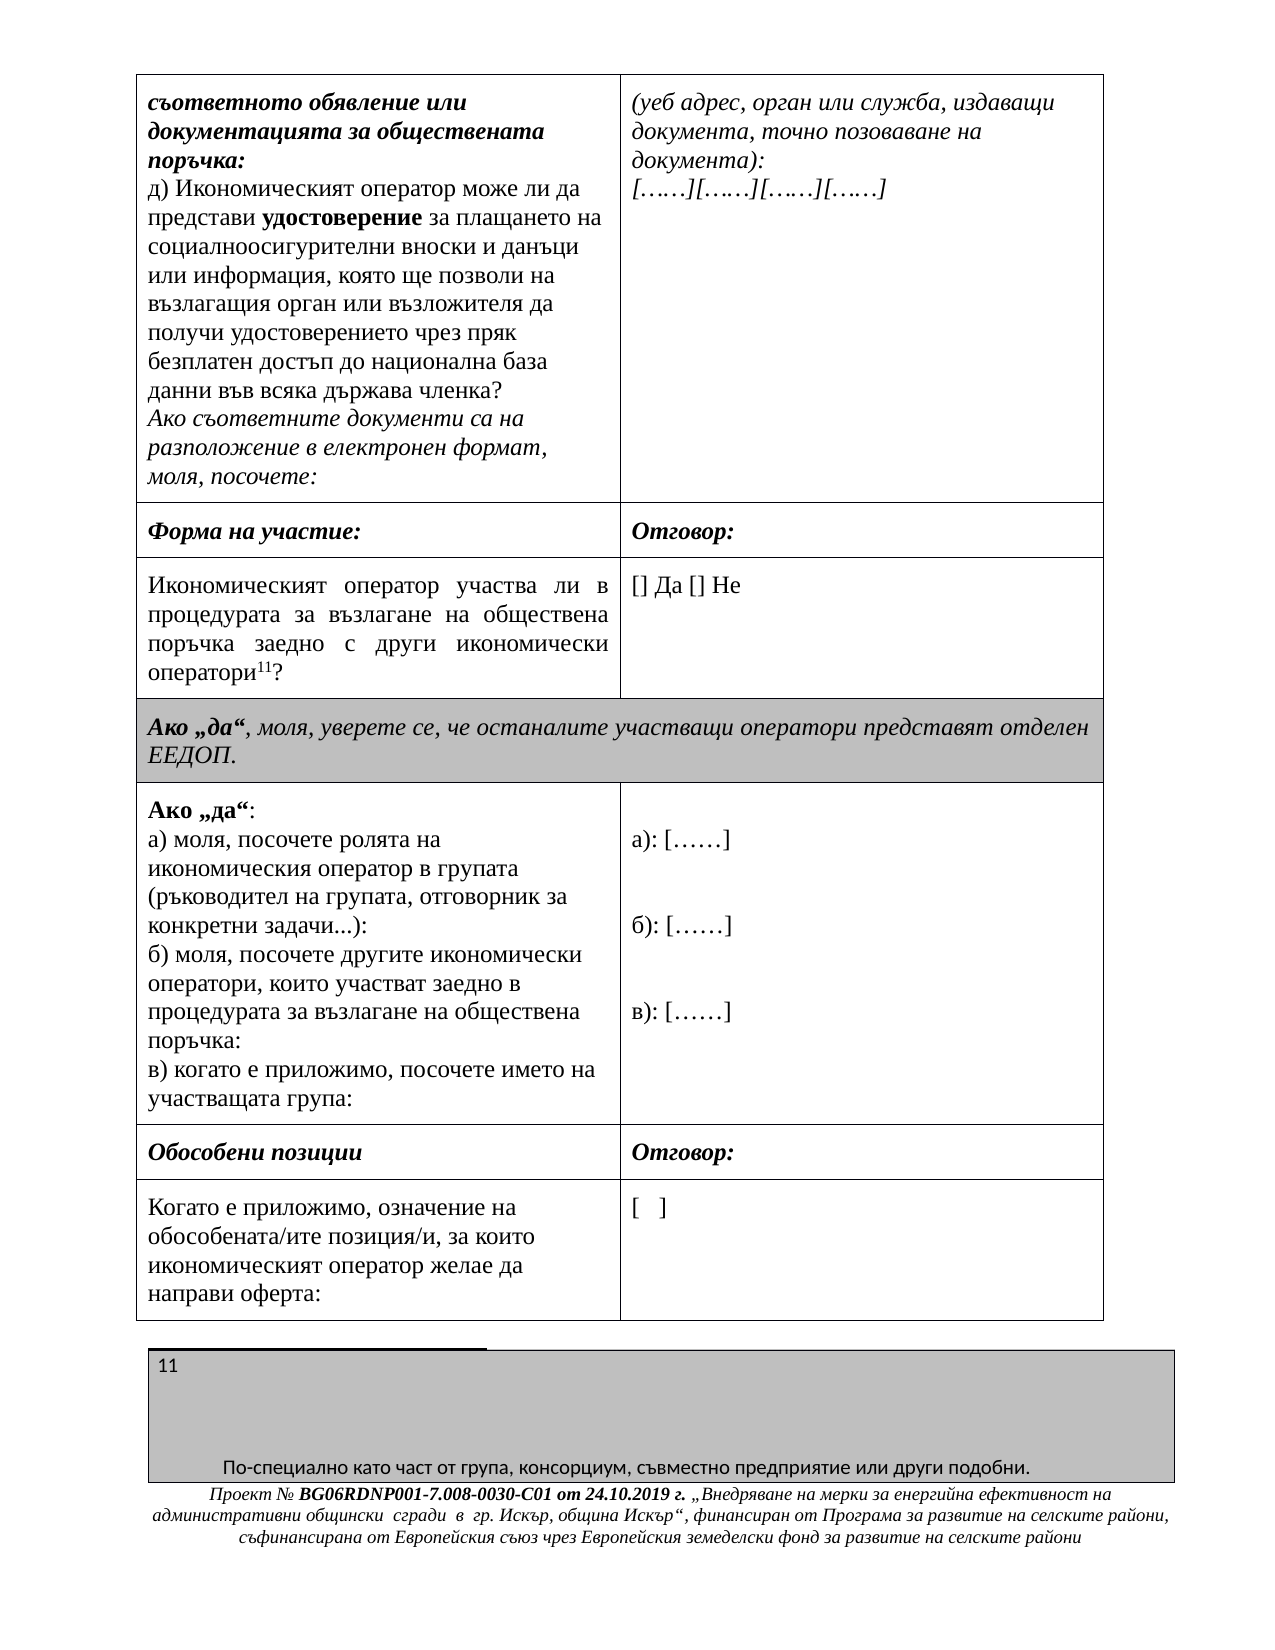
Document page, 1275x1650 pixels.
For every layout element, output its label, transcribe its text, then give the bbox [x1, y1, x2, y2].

table_cell Ако „да“: а) моля, посочете ролята на икономическия оператор в групата (ръководител на групата, отговорник за конкретни задачи...): б) моля, посочете другите икономически оператори, които участват заедно в процедурата за възлагане на обществена поръчка: в) когато е приложимо, посочете името на участващата група: [137, 783, 620, 1124]
table_cell Форма на участие: [137, 503, 620, 557]
table_cell [ ] [621, 1180, 1103, 1320]
table_cell съответното обявление или документацията за обществената поръчка: д) Икономическият оператор може ли да представи удостоверение за плащането на социалноосигурителни вноски и данъци или информация, която ще позволи на възлагащия орган или възложителя да получи удостоверението чрез пряк безплатен достъп до национална база данни във всяка държава членка? Ако съответните документи са на разположение в електронен формат, моля, посочете: [137, 75, 620, 502]
table_cell (уеб адрес, орган или служба, издаващи документа, точно позоваване на документа): [……][……][……][……] [621, 75, 1103, 502]
table_cell Икономическият оператор участва ли в процедурата за възлагане на обществена поръчка заедно с други икономически оператори? [137, 558, 620, 698]
table_cell Отговор: [621, 1125, 1103, 1179]
table_cell Ако „да“, моля, уверете се, че останалите участващи оператори представят отделен ЕЕДОП. [137, 699, 1103, 782]
table_cell а): [……] б): [……] в): [……] [621, 783, 1103, 1124]
table_cell Когато е приложимо, означение на обособената/ите позиция/и, за които икономическият оператор желае да направи оферта: [137, 1180, 620, 1320]
table_cell [] Да [] Не [621, 558, 1103, 698]
table_cell Отговор: [621, 503, 1103, 557]
table_cell Обособени позиции [137, 1125, 620, 1179]
